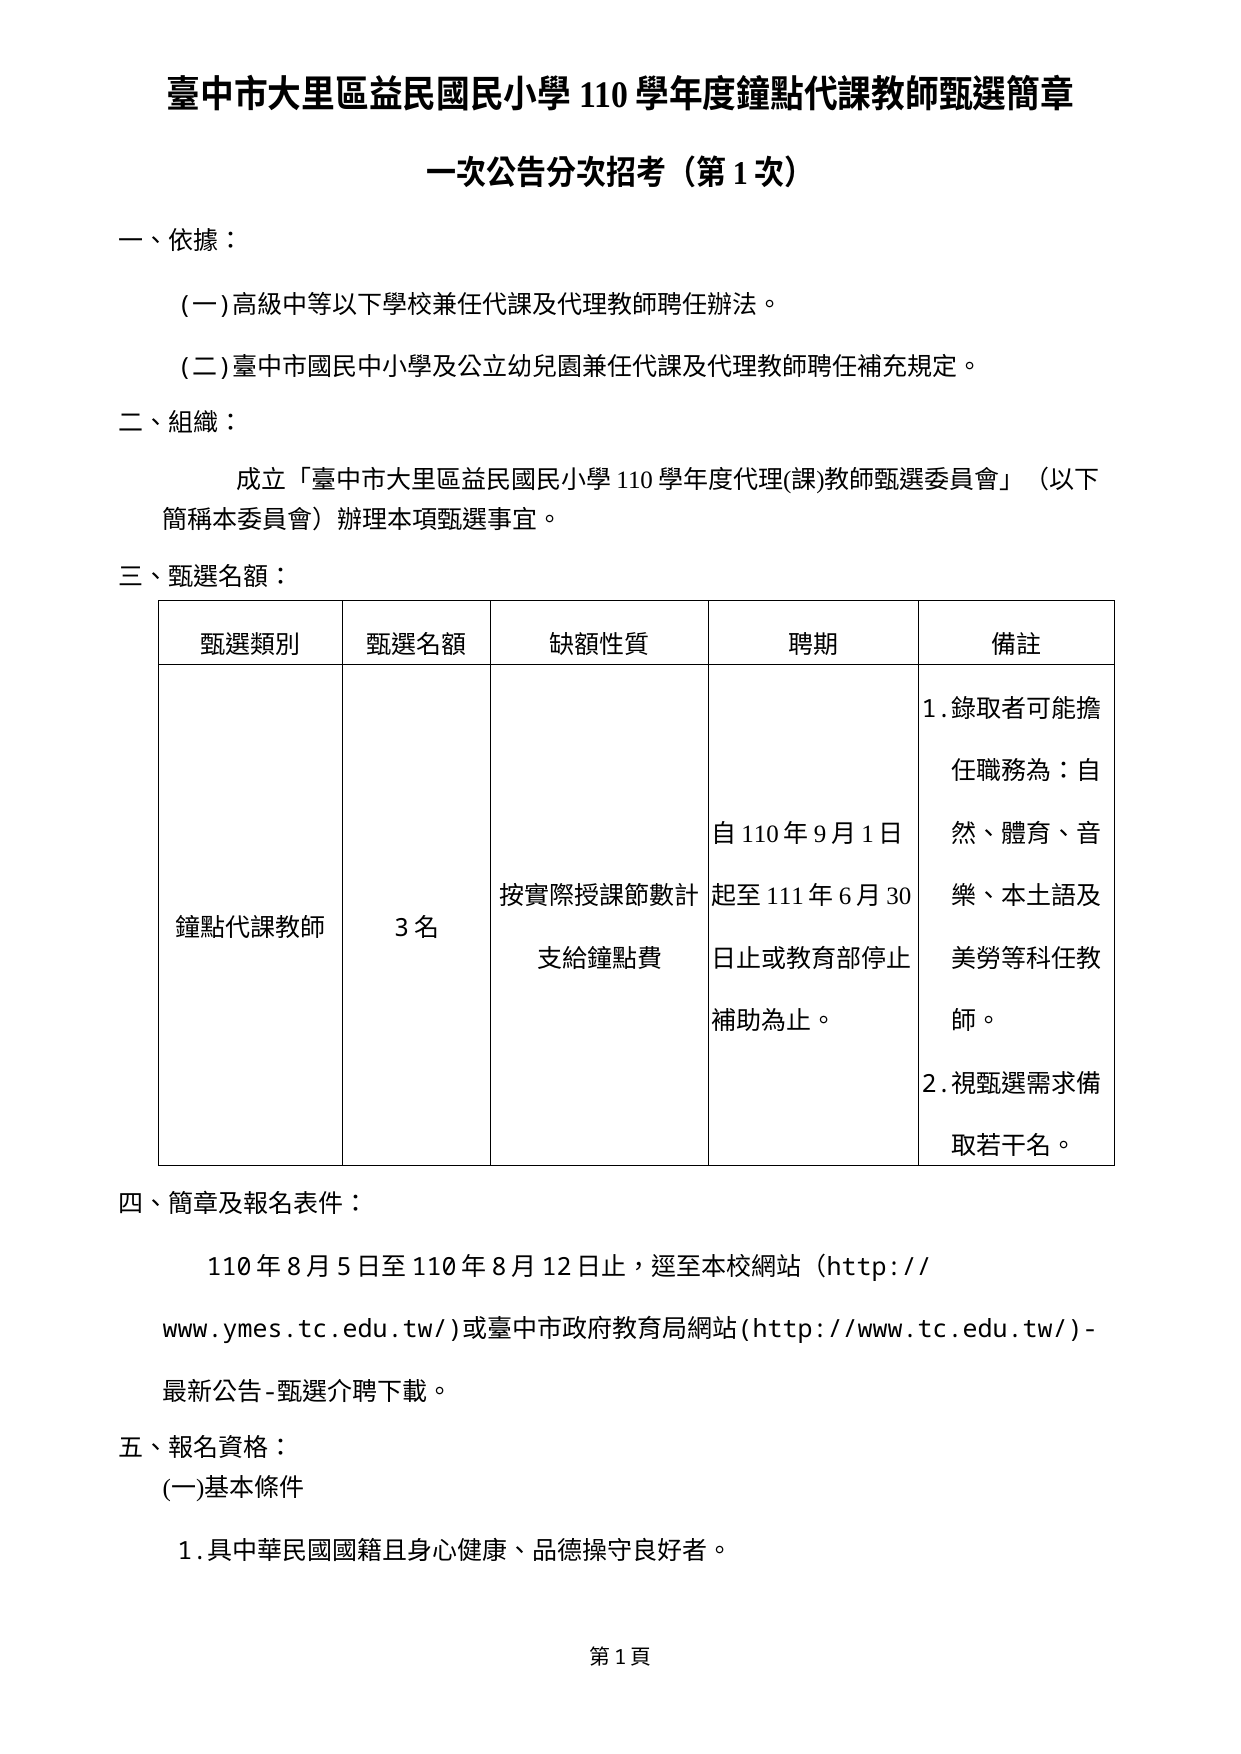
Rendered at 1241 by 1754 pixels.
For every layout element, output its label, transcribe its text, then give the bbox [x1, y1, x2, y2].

text 五、報名資格： [118, 1428, 1122, 1464]
text (一)高級中等以下學校兼任代課及代理教師聘任辦法。 [118, 261, 1122, 323]
text 一、依據： [118, 221, 1122, 257]
text 臺中市大里區益民國民小學110學年度鐘點代課教師甄選簡章 [118, 68, 1122, 117]
text 二、組織： [118, 403, 1122, 439]
text (一)基本條件 [162, 1467, 1122, 1504]
table_cell 按實際授課節數計支給鐘點費 [491, 665, 708, 1165]
table_header 缺額性質 [491, 601, 708, 664]
text 四、簡章及報名表件： [118, 1183, 1122, 1219]
text 一次公告分次招考（第1次） [118, 149, 1122, 193]
text (二)臺中市國民中小學及公立幼兒園兼任代課及代理教師聘任補充規定。 [118, 323, 1122, 386]
table_header 備註 [919, 601, 1114, 664]
text 1.具中華民國國籍且身心健康、品德操守良好者。 [177, 1507, 1122, 1570]
table_cell 3名 [343, 665, 490, 1165]
table_cell 鐘點代課教師 [159, 665, 342, 1165]
table_header 甄選名額 [343, 601, 490, 664]
table_header 聘期 [709, 601, 918, 664]
text 110年8月5日至110年8月12日止，逕至本校網站（http://www.ymes.tc.edu.tw/)或臺中市政府教育局網站(http://www.tc.edu.tw/)-最新公告-甄選介聘下載。 [162, 1223, 1122, 1410]
table_header 甄選類別 [159, 601, 342, 664]
table_cell 1.錄取者可能擔任職務為：自然、體育、音樂、本土語及美勞等科任教師。 2.視甄選需求備取若干名。 [919, 665, 1114, 1165]
text 三、甄選名額： [118, 557, 1122, 593]
table_cell 自110年9月1日起至111年6月30日止或教育部停止補助為止。 [709, 665, 918, 1165]
text 成立「臺中市大里區益民國民小學110學年度代理(課)教師甄選委員會」（以下簡稱本委員會）辦理本項甄選事宜。 [162, 460, 1122, 536]
